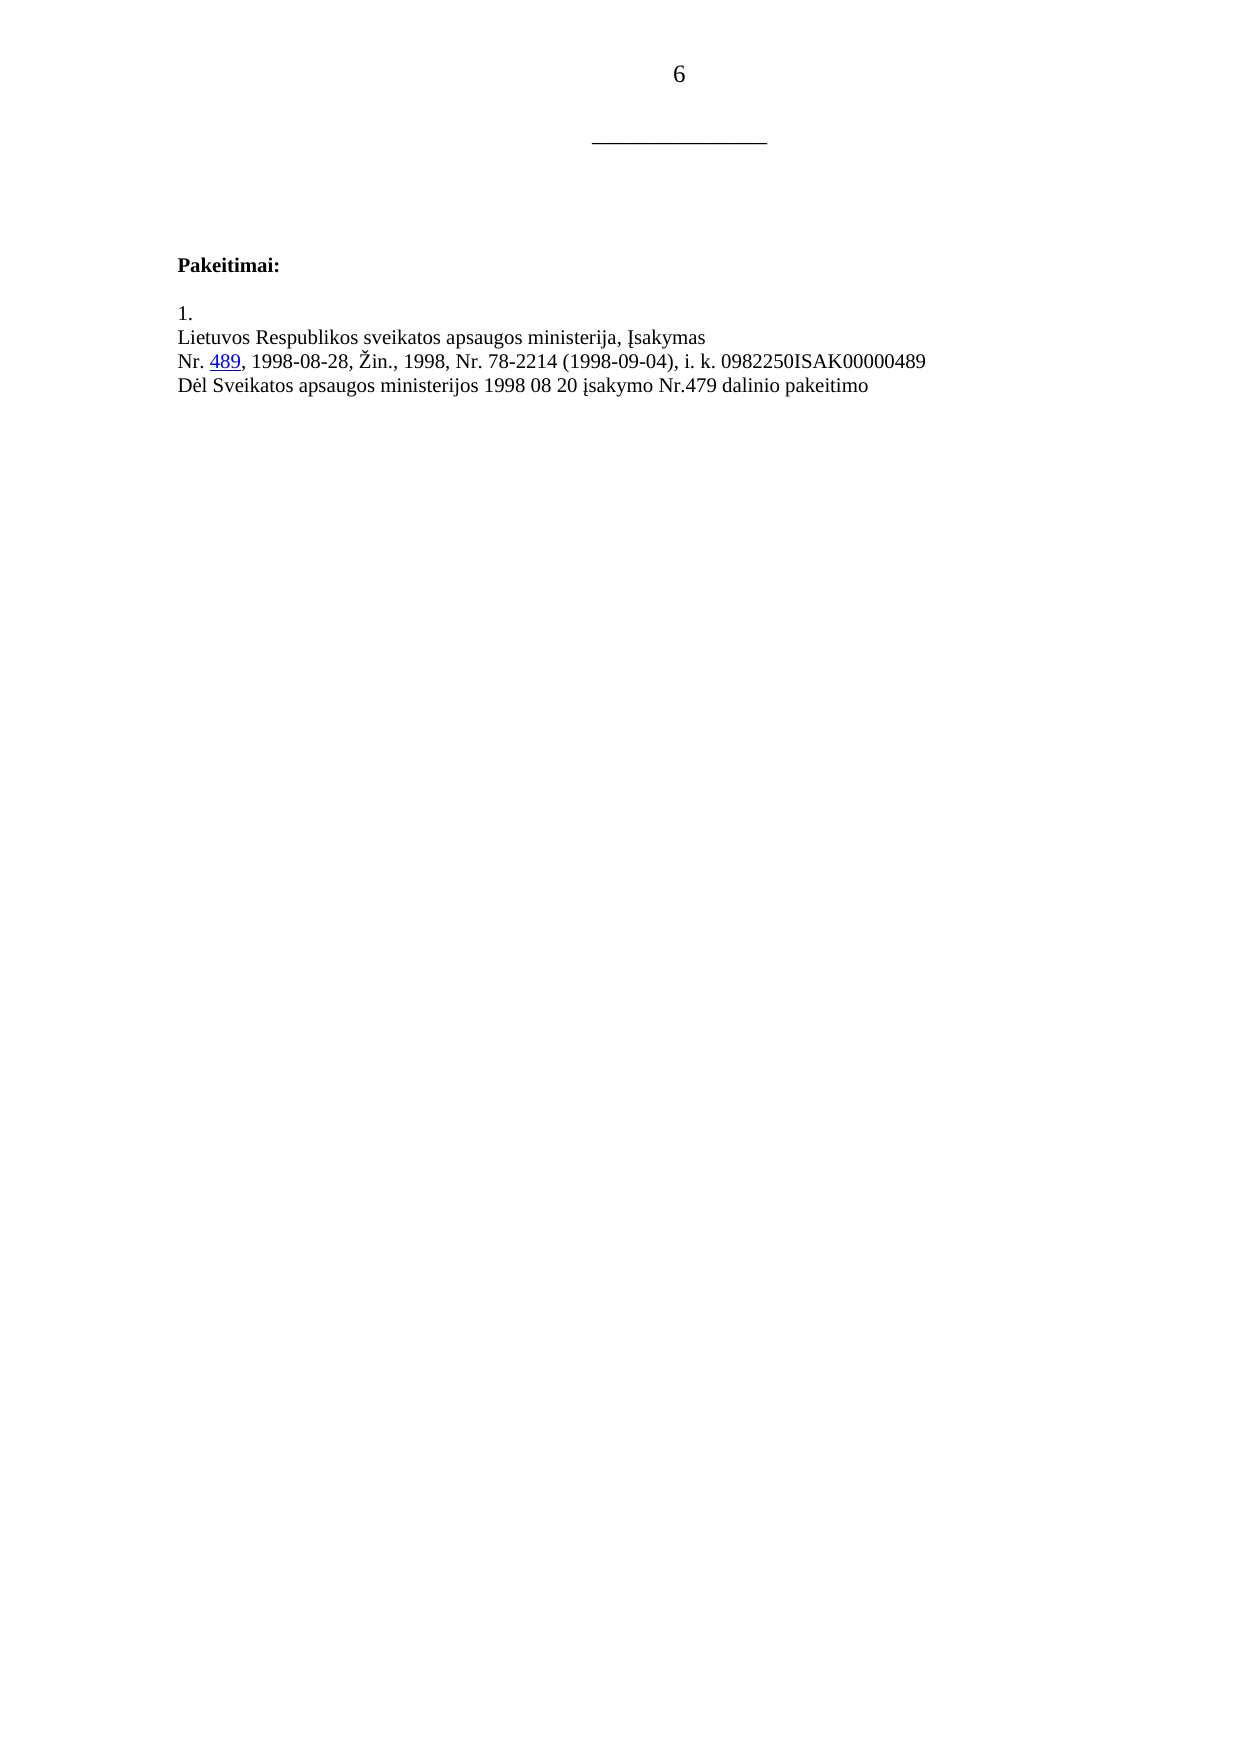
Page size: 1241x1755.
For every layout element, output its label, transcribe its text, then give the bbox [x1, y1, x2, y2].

text Nr. 489, 1998-08-28, Žin., 1998, Nr. 78-2214 (1998-09-04), i. k. 0982250ISAK00000489 [177, 349, 1181, 373]
text 1. [177, 301, 1181, 325]
text Lietuvos Respublikos sveikatos apsaugos ministerija, Įsakymas [177, 325, 1181, 349]
text ______________ [177, 118, 1181, 147]
text Pakeitimai: [177, 252, 1181, 277]
text Dėl Sveikatos apsaugos ministerijos 1998 08 20 įsakymo Nr.479 dalinio pakeitimo [177, 373, 1181, 397]
